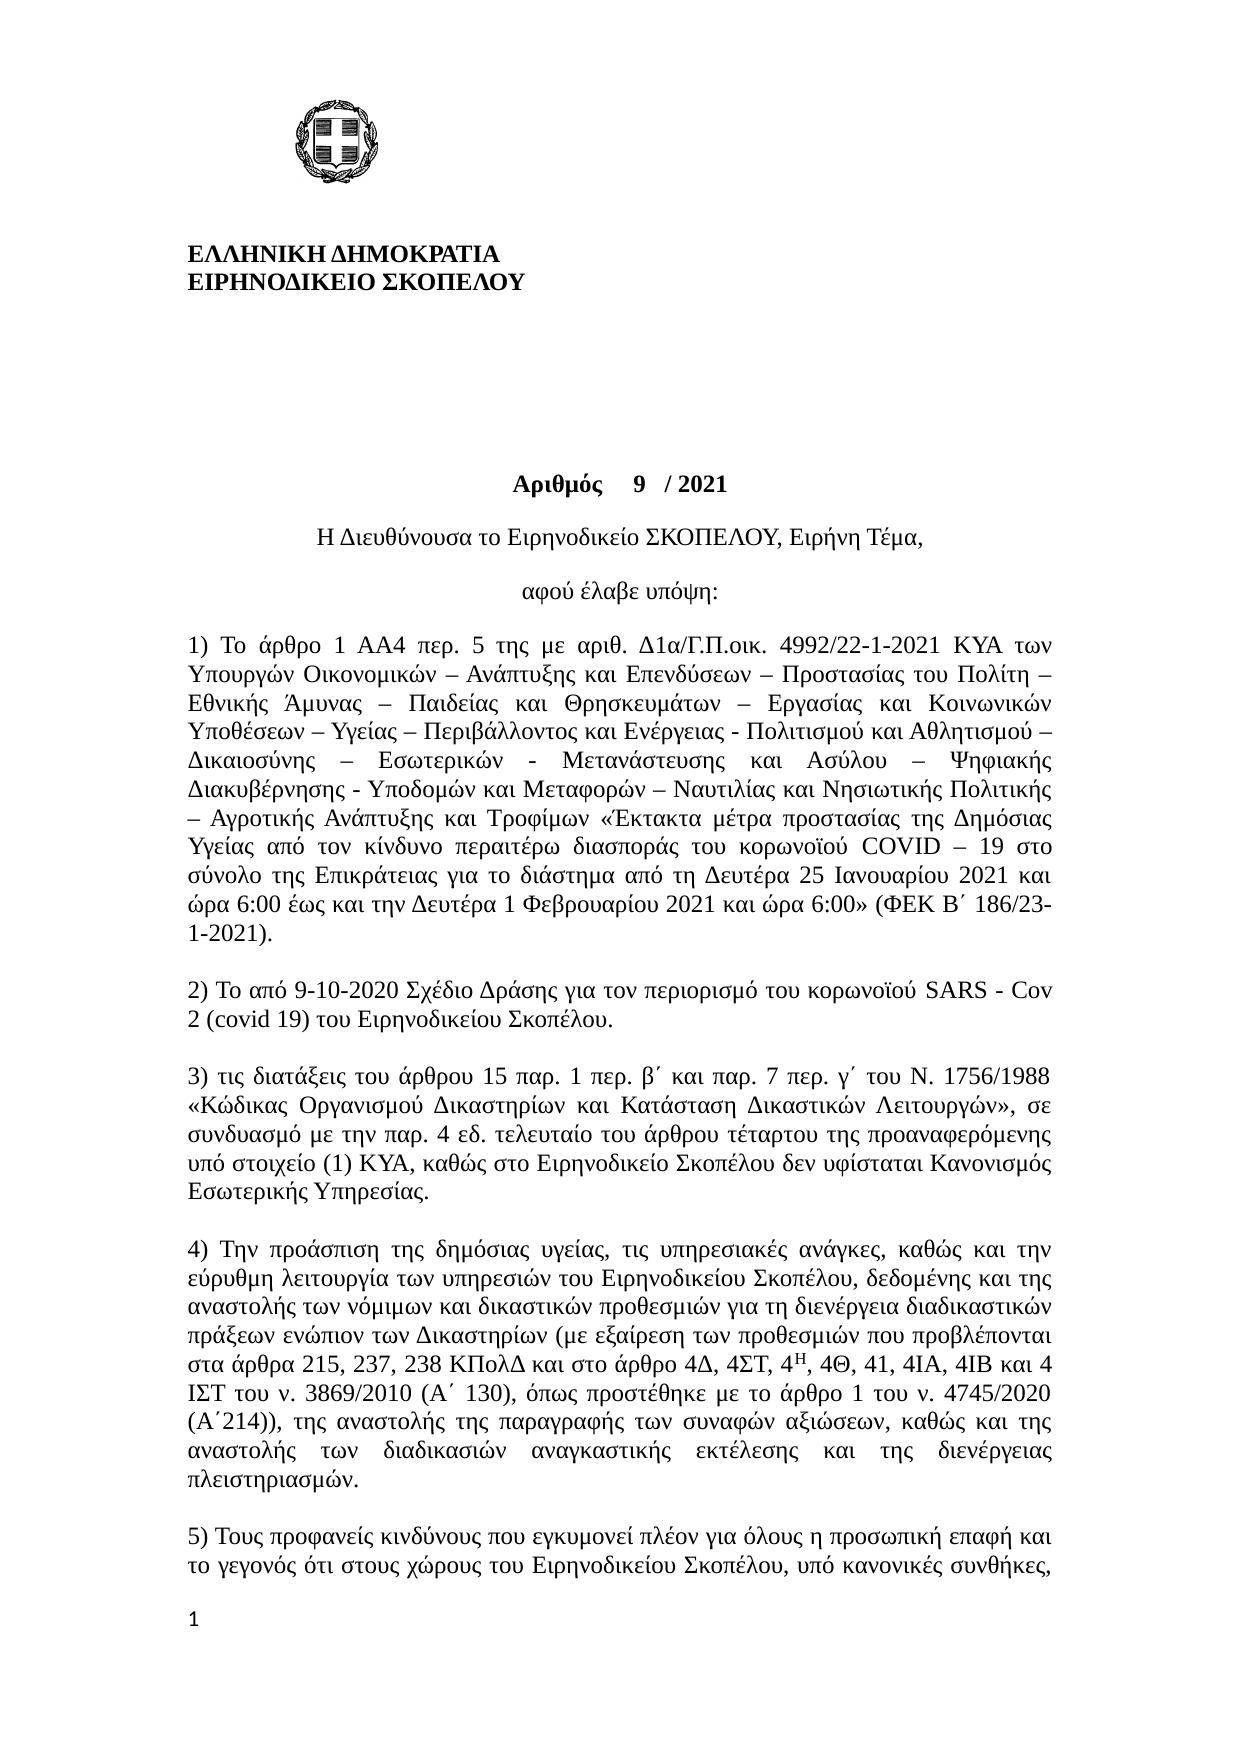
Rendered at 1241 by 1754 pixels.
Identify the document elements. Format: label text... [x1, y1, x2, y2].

text 1) Το άρθρο 1 ΑΑ4 περ. 5 της με αριθ. Δ1α/Γ.Π.οικ. 4992/22-1-2021 ΚΥΑ των Υπουργών Οικονομικών – Ανάπτυξης και Επενδύσεων – Προστασίας του Πολίτη – Εθνικής Άμυνας – Παιδείας και Θρησκευμάτων – Εργασίας και Κοινωνικών Υποθέσεων – Υγείας – Περιβάλλοντος και Ενέργειας - Πολιτισμού και Αθλητισμού – Δικαιοσύνης – Εσωτερικών - Μετανάστευσης και Ασύλου – Ψηφιακής Διακυβέρνησης - Υποδομών και Μεταφορών – Ναυτιλίας και Νησιωτικής Πολιτικής – Αγροτικής Ανάπτυξης και Τροφίμων «Έκτακτα μέτρα προστασίας της Δημόσιας Υγείας από τον κίνδυνο περαιτέρω διασποράς του κορωνοϊού COVID – 19 στο σύνολο της Επικράτειας για το διάστημα από τη Δευτέρα 25 Ιανουαρίου 2021 και ώρα 6:00 έως και την Δευτέρα 1 Φεβρουαρίου 2021 και ώρα 6:00» (ΦΕΚ Β΄ 186/23-1-2021). [187, 630, 1053, 946]
text Η Διευθύνουσα το Ειρηνοδικείο ΣΚΟΠΕΛΟΥ, Ειρήνη Τέμα, [187, 522, 1053, 551]
text αφού έλαβε υπόψη: [187, 576, 1053, 605]
text 5) Τους προφανείς κινδύνους που εγκυμονεί πλέον για όλους η προσωπική επαφή και το γεγονός ότι στους χώρους του Ειρηνοδικείου Σκοπέλου, υπό κανονικές συνθήκες, [187, 1521, 1053, 1579]
text 2) Το από 9-10-2020 Σχέδιο Δράσης για τον περιορισμό του κορωνοϊού SARS - Cov 2 (covid 19) του Ειρηνοδικείου Σκοπέλου. [187, 975, 1053, 1033]
text 4) Την προάσπιση της δημόσιας υγείας, τις υπηρεσιακές ανάγκες, καθώς και την εύρυθμη λειτουργία των υπηρεσιών του Ειρηνοδικείου Σκοπέλου, δεδομένης και της αναστολής των νόμιμων και δικαστικών προθεσμιών για τη διενέργεια διαδικαστικών πράξεων ενώπιον των Δικαστηρίων (με εξαίρεση των προθεσμιών που προβλέπονται στα άρθρα 215, 237, 238 ΚΠολΔ και στο άρθρο 4Δ, 4ΣΤ, 4Η, 4Θ, 41, 4ΙΑ, 4ΙΒ και 4 ΙΣΤ του ν. 3869/2010 (Α΄ 130), όπως προστέθηκε με το άρθρο 1 του ν. 4745/2020 (Α΄214)), της αναστολής της παραγραφής των συναφών αξιώσεων, καθώς και της αναστολής των διαδικασιών αναγκαστικής εκτέλεσης και της διενέργειας πλειστηριασμών. [187, 1234, 1053, 1493]
text 3) τις διατάξεις του άρθρου 15 παρ. 1 περ. β΄ και παρ. 7 περ. γ΄ του Ν. 1756/1988 «Κώδικας Οργανισμού Δικαστηρίων και Κατάσταση Δικαστικών Λειτουργών», σε συνδυασμό με την παρ. 4 εδ. τελευταίο του άρθρου τέταρτου της προαναφερόμενης υπό στοιχείο (1) ΚΥΑ, καθώς στο Ειρηνοδικείο Σκοπέλου δεν υφίσταται Κανονισμός Εσωτερικής Υπηρεσίας. [187, 1061, 1053, 1205]
text ΕΛΛΗΝΙΚΗ ΔΗΜΟΚΡΑΤΙΑ [187, 239, 1053, 267]
text Αριθμός 9 / 2021 [187, 469, 1053, 497]
text ΕΙΡΗΝΟΔΙΚΕΙΟ ΣΚΟΠΕΛΟΥ [187, 267, 1053, 296]
